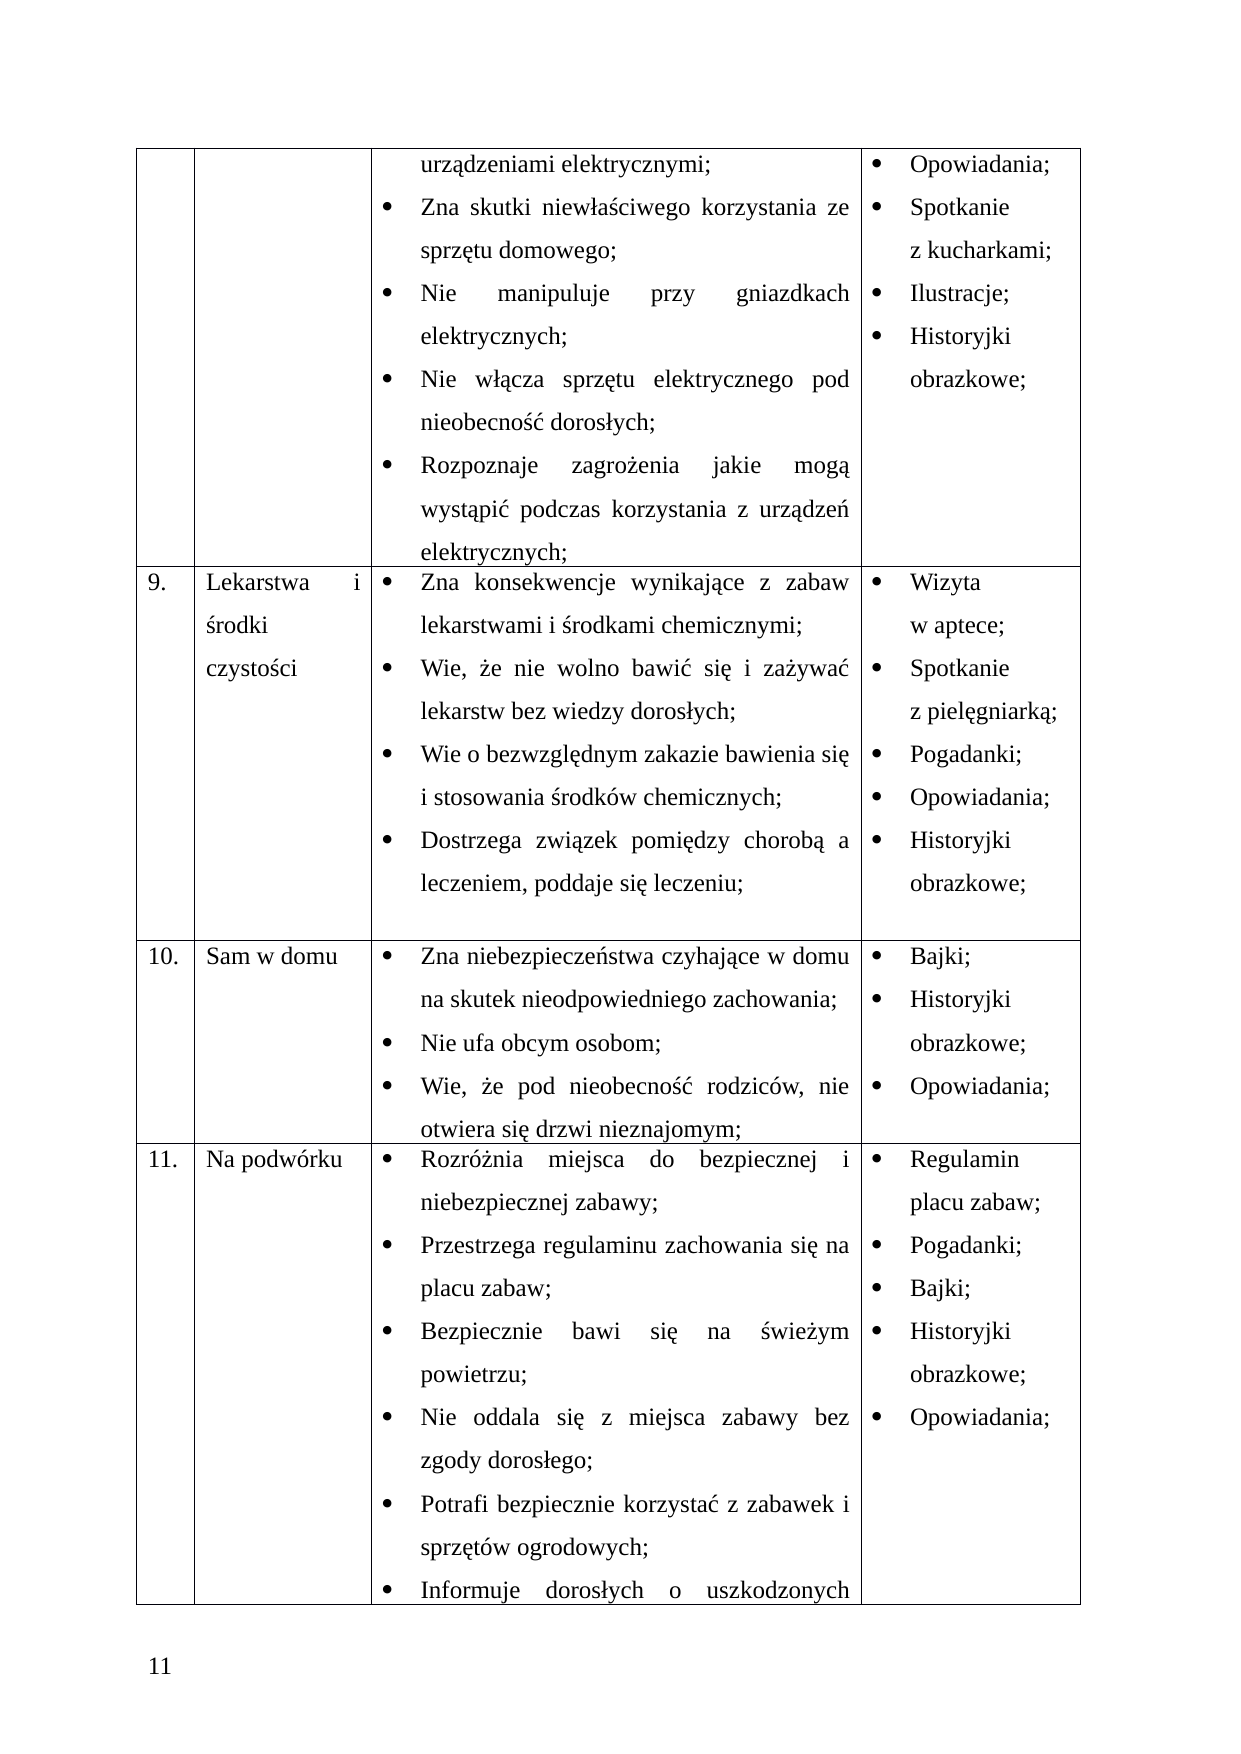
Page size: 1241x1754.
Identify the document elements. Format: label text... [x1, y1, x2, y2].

table_cell Rozróżnia miejsca do bezpiecznej i niebezpiecznej zabawy; Przestrzega regulaminu zachowania się na placu zabaw; Bezpiecznie bawi się na świeżym powietrzu; Nie oddala się z miejsca zabawy bez zgody dorosłego; Potrafi bezpiecznie korzystać z zabawek i sprzętów ogrodowych; Informuje dorosłych o uszkodzonych [372, 1144, 861, 1604]
table_cell Zna niebezpieczeństwa czyhające w domu na skutek nieodpowiedniego zachowania; Nie ufa obcym osobom; Wie, że pod nieobecność rodziców, nie otwiera się drzwi nieznajomym; [372, 941, 861, 1143]
table_cell Filmy dydaktyczne; Pogadanki; Opowiadania; Spotkanie z kucharkami; Ilustracje; Historyjki obrazkowe; [862, 149, 1080, 566]
table_cell [195, 149, 371, 566]
table_cell [137, 149, 194, 566]
table_cell 11. [137, 1144, 194, 1604]
table_cell Bajki; Historyjki obrazkowe; Opowiadania; [862, 941, 1080, 1143]
table_cell Sam w domu [195, 941, 371, 1143]
table_cell 10. [137, 941, 194, 1143]
table_cell Zna konsekwencje wynikające z zabaw lekarstwami i środkami chemicznymi; Wie, że nie wolno bawić się i zażywać lekarstw bez wiedzy dorosłych; Wie o bezwzględnym zakazie bawienia się i stosowania środków chemicznych; Dostrzega związek pomiędzy chorobą a leczeniem, poddaje się leczeniu; [372, 567, 861, 940]
table_cell Na podwórku [195, 1144, 371, 1604]
table_cell Zna wybrane urządzenia gospodarstwa domowego i wie do czego służą; Zna zasady bezpiecznego posługiwania się urządzeniami elektrycznymi; Zna skutki niewłaściwego korzystania ze sprzętu domowego; Nie manipuluje przy gniazdkach elektrycznych; Nie włącza sprzętu elektrycznego pod nieobecność dorosłych; Rozpoznaje zagrożenia jakie mogą wystąpić podczas korzystania z urządzeń elektrycznych; [372, 149, 861, 566]
table_cell Lekarstwa i środki czystości [195, 567, 371, 940]
table_cell Regulamin placu zabaw; Pogadanki; Bajki; Historyjki obrazkowe; Opowiadania; [862, 1144, 1080, 1604]
table_cell Wizyta w aptece; Spotkanie z pielęgniarką; Pogadanki; Opowiadania; Historyjki obrazkowe; [862, 567, 1080, 940]
table_cell 9. [137, 567, 194, 940]
